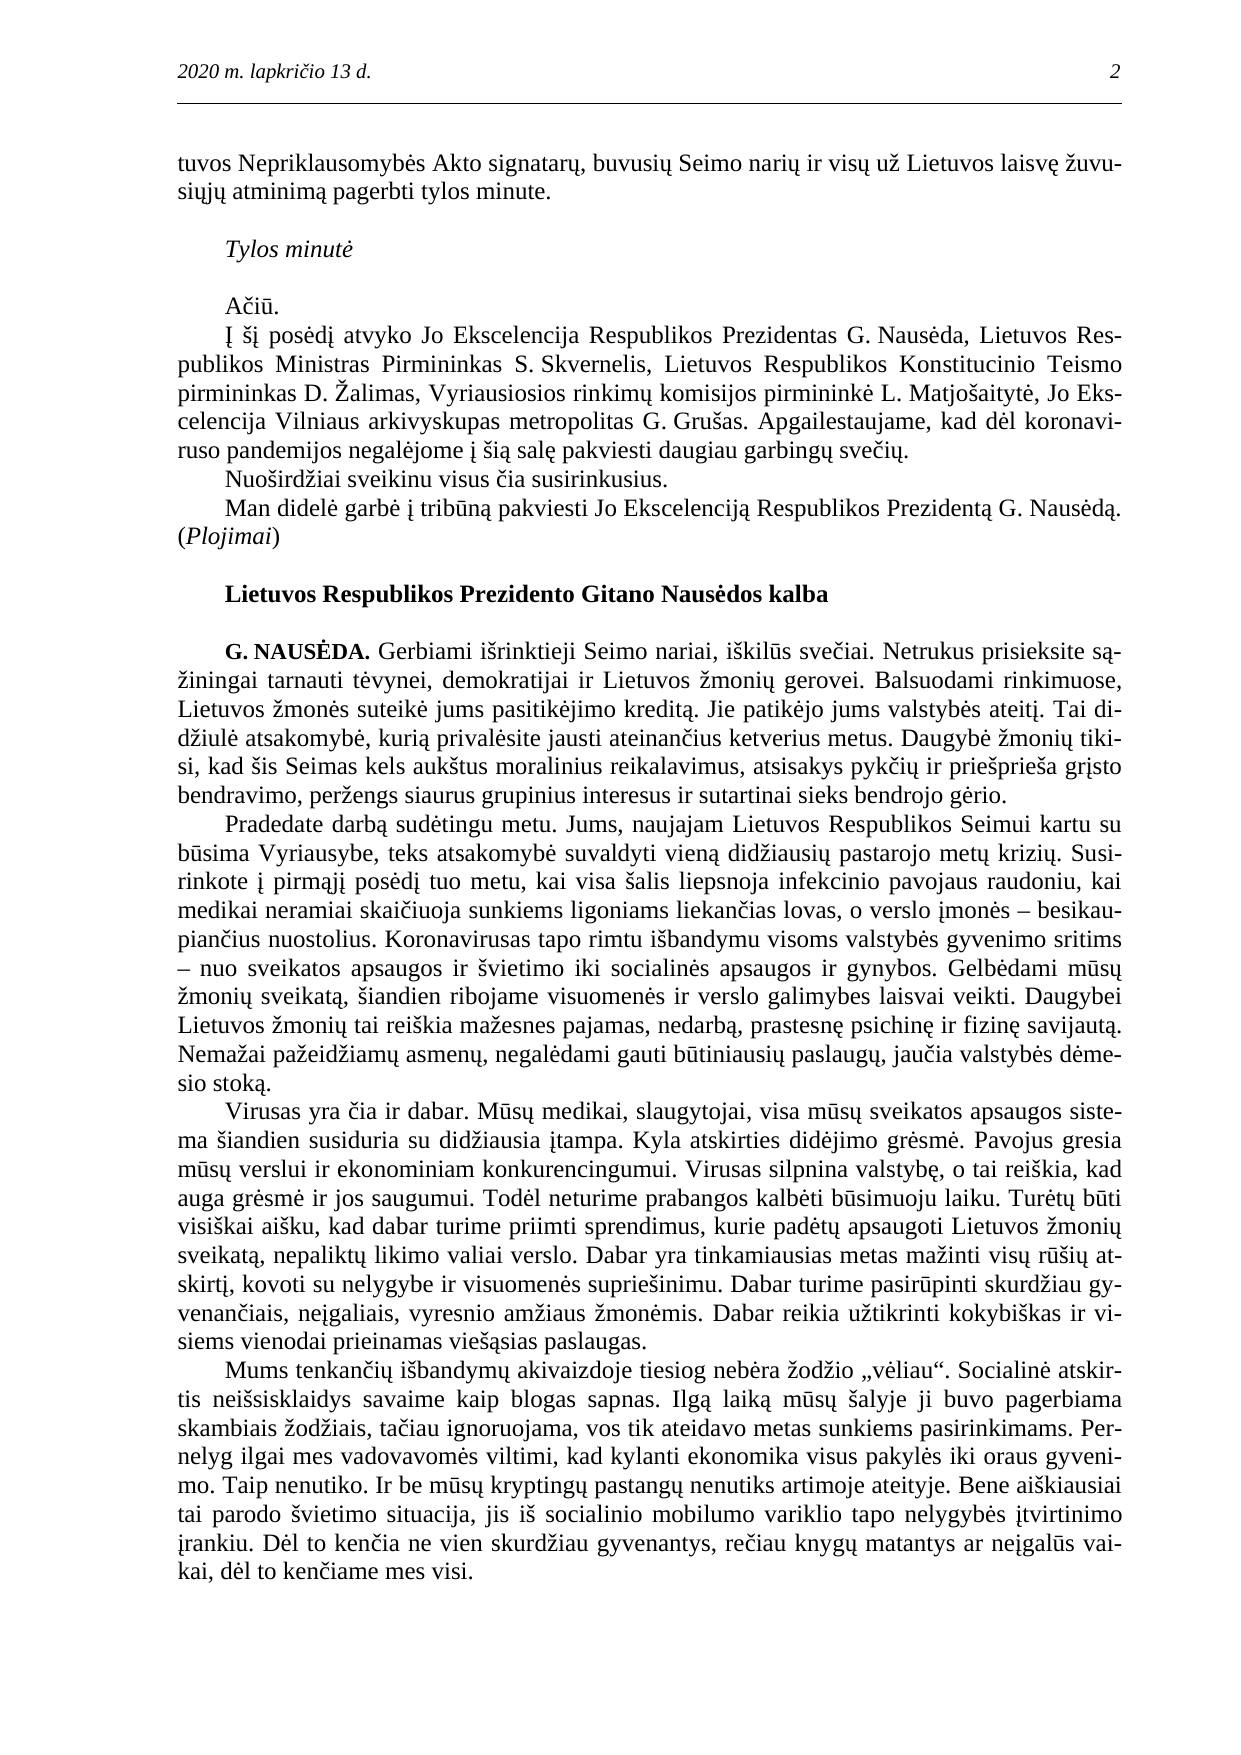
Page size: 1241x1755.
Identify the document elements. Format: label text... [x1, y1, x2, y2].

text Pra­de­da­te dar­bą su­dė­tin­gu me­tu. Jums, nau­ja­jam Lie­tu­vos Res­pub­li­kos Sei­mui kar­tu su bū­si­ma Vy­riau­sy­be, teks at­sa­ko­my­bė su­val­dy­ti vie­ną di­džiau­sių pas­ta­ro­jo me­tų kri­zių. Su­si­rin­ko­te į pir­mą­jį po­sė­dį tuo me­tu, kai vi­sa ša­lis lieps­no­ja in­fek­ci­nio pa­vo­jaus rau­do­niu, kai me­di­kai ne­ra­miai skai­čiuo­ja sun­kiems li­go­niams lie­kan­čias lo­vas, o ver­slo įmo­nės – be­si­kau­pian­čius nuos­to­lius. Ko­ro­na­vi­ru­sas ta­po rim­tu iš­ban­dy­mu vi­soms vals­ty­bės gy­ve­ni­mo sri­tims – nuo svei­ka­tos ap­sau­gos ir švie­ti­mo iki so­cia­li­nės ap­sau­gos ir gy­ny­bos. Gel­bė­da­mi mū­sų žmo­nių svei­ka­tą, šian­dien ri­bo­ja­me vi­suo­me­nės ir ver­slo ga­li­my­bes lais­vai veik­ti. Dau­gy­bei Lie­tu­vos žmo­nių tai reiš­kia ma­žes­nes pa­ja­mas, ne­dar­bą, pra­stes­nę psi­chi­nę ir fi­zi­nę sa­vi­jau­tą. Ne­ma­žai pa­žei­džia­mų as­me­nų, ne­ga­lė­da­mi gau­ti bū­ti­niau­sių pa­slau­gų, jau­čia vals­ty­bės dė­me­sio sto­ką. [177, 809, 1122, 1096]
text Ačiū. [177, 291, 1122, 320]
text tu­vos Ne­pri­klau­so­my­bės Ak­to sig­na­ta­rų, bu­vu­sių Sei­mo na­rių ir vi­sų už Lie­tu­vos lais­vę žu­vu­sių­jų at­mi­ni­mą pa­gerb­ti ty­los mi­nu­te. [177, 148, 1122, 205]
text Lie­tu­vos Res­pub­li­kos Pre­zi­den­to Gi­ta­no Nau­sė­dos kal­ba [177, 579, 1122, 608]
text Nuo­šir­džiai svei­ki­nu vi­sus čia su­si­rin­ku­sius. [177, 464, 1122, 493]
text Ty­los mi­nu­tė [177, 234, 1122, 263]
text Man di­de­lė gar­bė į tri­bū­ną pa­kvies­ti Jo Eks­ce­len­ci­ją Res­pub­li­kos Pre­zi­den­tą G. Nau­sė­dą. (Plo­ji­mai) [177, 493, 1122, 550]
text Į šį po­sė­dį at­vy­ko Jo Eks­ce­len­ci­ja Res­pub­li­kos Pre­zi­den­tas G. Nau­sė­da, Lie­tu­vos Res­pub­li­kos Mi­nist­ras Pir­mi­nin­kas S. Skver­ne­lis, Lie­tu­vos Res­pub­li­kos Kon­sti­tu­ci­nio Teis­mo pir­mi­nin­kas D. Ža­li­mas, Vy­riau­sio­sios rin­ki­mų ko­mi­si­jos pir­mi­nin­kė L. Mat­jo­šai­ty­tė, Jo Eks­ce­len­ci­ja Vil­niaus ar­ki­vys­ku­pas met­ro­po­li­tas G. Gru­šas. Ap­gai­les­tau­ja­me, kad dėl ko­ro­na­vi­ru­so pan­de­mi­jos ne­ga­lė­jo­me į šią sa­lę pa­kvies­ti dau­giau gar­bin­gų sve­čių. [177, 320, 1122, 464]
text Mums ten­kan­čių iš­ban­dy­mų aki­vaiz­do­je tie­siog ne­bė­ra žo­džio „vė­liau“. So­cia­li­nė at­skir­tis neiš­si­sklai­dys sa­vai­me kaip blo­gas sap­nas. Il­gą lai­ką mū­sų ša­ly­je ji bu­vo pa­ger­bia­ma skam­biais žo­džiais, ta­čiau ig­no­ruo­ja­ma, vos tik at­ei­da­vo me­tas sun­kiems pa­si­rin­ki­mams. Per­ne­lyg il­gai mes va­do­va­vo­mės vil­ti­mi, kad ky­lan­ti eko­no­mi­ka vi­sus pa­ky­lės iki oraus gy­ve­ni­mo. Taip ne­nu­ti­ko. Ir be mū­sų kryp­tin­gų pa­stan­gų ne­nu­tiks ar­ti­mo­je at­ei­ty­je. Be­ne aiš­kiau­siai tai pa­ro­do švie­ti­mo si­tu­a­ci­ja, jis iš so­cia­li­nio mo­bi­lu­mo va­rik­lio ta­po ne­ly­gy­bės įtvir­ti­ni­mo įran­kiu. Dėl to ken­čia ne vien skur­džiau gy­ve­nan­tys, re­čiau kny­gų ma­tan­tys ar ne­įga­lūs vai­kai, dėl to ken­čia­me mes vi­si. [177, 1355, 1122, 1585]
text Vi­ru­sas yra čia ir da­bar. Mū­sų me­di­kai, slau­gy­to­jai, vi­sa mū­sų svei­ka­tos ap­sau­gos sis­te­ma šian­dien su­si­du­ria su di­džiau­sia įtam­pa. Ky­la at­skir­ties di­dė­ji­mo grės­mė. Pa­vo­jus gre­sia mū­sų ver­slui ir eko­no­mi­niam kon­ku­ren­cin­gu­mui. Vi­ru­sas sil­pni­na vals­ty­bę, o tai reiš­kia, kad au­ga grės­mė ir jos sau­gu­mui. To­dėl ne­tu­ri­me pra­ban­gos kal­bė­ti bū­si­muo­ju lai­ku. Tu­rė­tų bū­ti vi­siš­kai aiš­ku, kad da­bar tu­ri­me pri­im­ti spren­di­mus, ku­rie pa­dė­tų ap­sau­go­ti Lie­tu­vos žmo­nių svei­ka­tą, ne­pa­lik­tų li­ki­mo va­liai ver­slo. Da­bar yra tin­ka­miau­sias me­tas ma­žin­ti vi­sų rū­šių at­skir­tį, ko­vo­ti su ne­ly­gy­be ir vi­suo­me­nės su­prie­ši­ni­mu. Da­bar tu­ri­me pa­si­rū­pin­ti skur­džiau gy­ve­nan­čiais, ne­įga­liais, vy­res­nio am­žiaus žmo­nė­mis. Da­bar rei­kia už­tik­rin­ti ko­ky­biš­kas ir vi­siems vie­no­dai pri­ei­na­mas vie­šą­sias pa­slau­gas. [177, 1096, 1122, 1355]
text G. NAUSĖDA. Ger­bia­mi iš­rink­tie­ji Sei­mo na­riai, iš­ki­lūs sve­čiai. Ne­tru­kus pri­siek­si­te są­ži­nin­gai tar­nau­ti tė­vy­nei, de­mo­kra­tijai ir Lie­tu­vos žmo­nių ge­ro­vei. Bal­suo­da­mi rin­ki­muo­se, Lie­tu­vos žmo­nės su­tei­kė jums pa­si­ti­kė­ji­mo kre­di­tą. Jie pa­ti­kė­jo jums vals­ty­bės at­ei­tį. Tai di­džiu­lė at­sa­ko­my­bė, ku­rią pri­va­lė­si­te jaus­ti at­ei­nan­čius ket­ve­rius me­tus. Dau­gy­bė žmo­nių ti­ki­si, kad šis Sei­mas kels aukš­tus mo­ra­li­nius rei­ka­la­vi­mus, at­si­sa­kys pyk­čių ir prieš­prie­ša grįs­to ben­dra­vi­mo, per­žengs siau­rus gru­pi­nius in­te­re­sus ir su­tar­ti­nai sieks ben­dro­jo gė­rio. [177, 636, 1122, 809]
